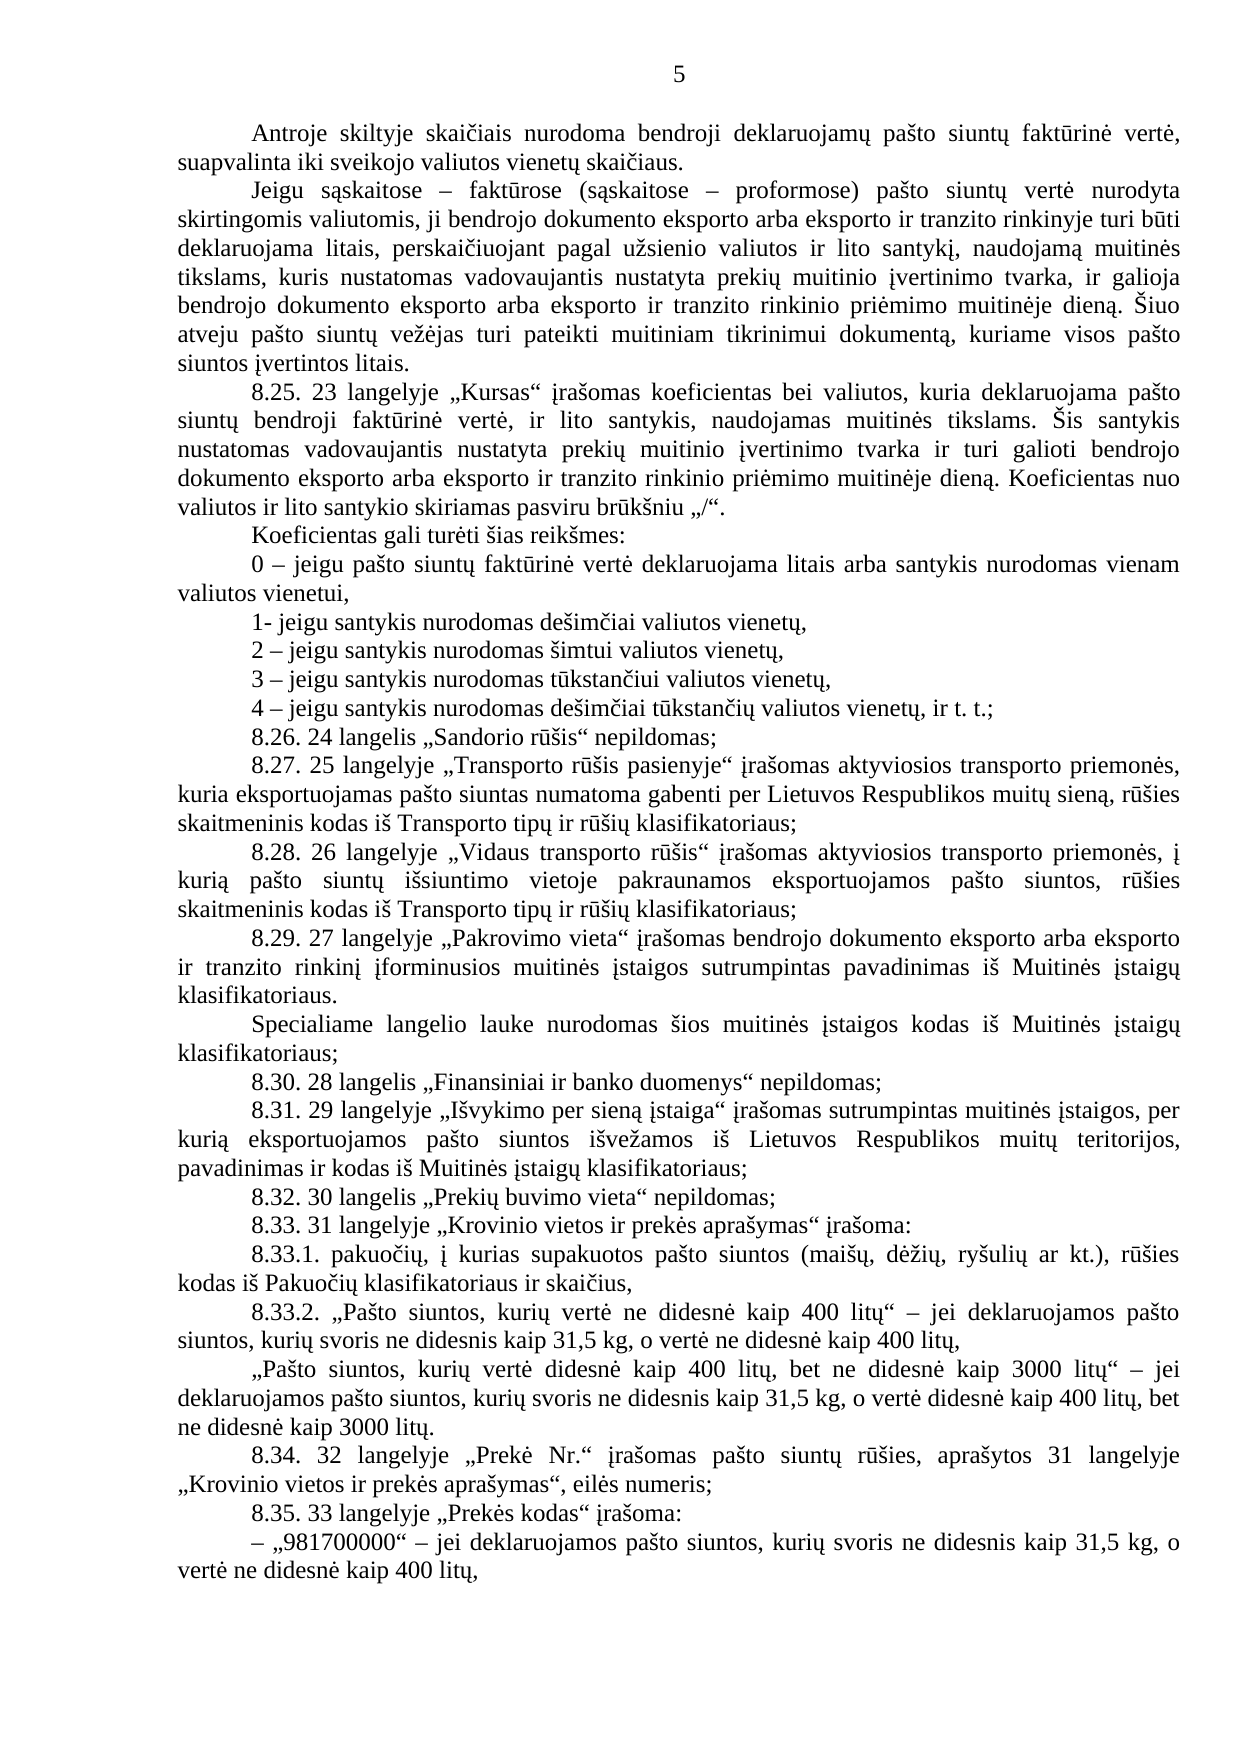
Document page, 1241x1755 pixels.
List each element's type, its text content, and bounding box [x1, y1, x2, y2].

text 8.28. 26 langelyje „Vidaus transporto rūšis“ įrašomas aktyviosios transporto priemonės, į kurią pašto siuntų išsiuntimo vietoje pakraunamos eksportuojamos pašto siuntos, rūšies skaitmeninis kodas iš Transporto tipų ir rūšių klasifikatoriaus; [177, 837, 1181, 923]
text 8.35. 33 langelyje „Prekės kodas“ įrašoma: [177, 1498, 1181, 1527]
text 2 – jeigu santykis nurodomas šimtui valiutos vienetų, [177, 636, 1181, 664]
text „Pašto siuntos, kurių vertė didesnė kaip 400 litų, bet ne didesnė kaip 3000 litų“ – jei deklaruojamos pašto siuntos, kurių svoris ne didesnis kaip 31,5 kg, o vertė didesnė kaip 400 litų, bet ne didesnė kaip 3000 litų. [177, 1354, 1181, 1441]
text Jeigu sąskaitose – faktūrose (sąskaitose – proformose) pašto siuntų vertė nurodyta skirtingomis valiutomis, ji bendrojo dokumento eksporto arba eksporto ir tranzito rinkinyje turi būti deklaruojama litais, perskaičiuojant pagal užsienio valiutos ir lito santykį, naudojamą muitinės tikslams, kuris nustatomas vadovaujantis nustatyta prekių muitinio įvertinimo tvarka, ir galioja bendrojo dokumento eksporto arba eksporto ir tranzito rinkinio priėmimo muitinėje dieną. Šiuo atveju pašto siuntų vežėjas turi pateikti muitiniam tikrinimui dokumentą, kuriame visos pašto siuntos įvertintos litais. [177, 176, 1181, 377]
text Antroje skiltyje skaičiais nurodoma bendroji deklaruojamų pašto siuntų faktūrinė vertė, suapvalinta iki sveikojo valiutos vienetų skaičiaus. [177, 118, 1181, 176]
text Koeficientas gali turėti šias reikšmes: [177, 521, 1181, 549]
text 8.33. 31 langelyje „Krovinio vietos ir prekės aprašymas“ įrašoma: [177, 1211, 1181, 1239]
text 8.33.1. pakuočių, į kurias supakuotos pašto siuntos (maišų, dėžių, ryšulių ar kt.), rūšies kodas iš Pakuočių klasifikatoriaus ir skaičius, [177, 1239, 1181, 1297]
text 8.25. 23 langelyje „Kursas“ įrašomas koeficientas bei valiutos, kuria deklaruojama pašto siuntų bendroji faktūrinė vertė, ir lito santykis, naudojamas muitinės tikslams. Šis santykis nustatomas vadovaujantis nustatyta prekių muitinio įvertinimo tvarka ir turi galioti bendrojo dokumento eksporto arba eksporto ir tranzito rinkinio priėmimo muitinėje dieną. Koeficientas nuo valiutos ir lito santykio skiriamas pasviru brūkšniu „/“. [177, 377, 1181, 521]
text 8.27. 25 langelyje „Transporto rūšis pasienyje“ įrašomas aktyviosios transporto priemonės, kuria eksportuojamas pašto siuntas numatoma gabenti per Lietuvos Respublikos muitų sieną, rūšies skaitmeninis kodas iš Transporto tipų ir rūšių klasifikatoriaus; [177, 751, 1181, 837]
text 8.32. 30 langelis „Prekių buvimo vieta“ nepildomas; [177, 1182, 1181, 1211]
text 4 – jeigu santykis nurodomas dešimčiai tūkstančių valiutos vienetų, ir t. t.; [177, 693, 1181, 722]
text – „981700000“ – jei deklaruojamos pašto siuntos, kurių svoris ne didesnis kaip 31,5 kg, o vertė ne didesnė kaip 400 litų, [177, 1527, 1181, 1584]
text 0 – jeigu pašto siuntų faktūrinė vertė deklaruojama litais arba santykis nurodomas vienam valiutos vienetui, [177, 549, 1181, 607]
text 8.31. 29 langelyje „Išvykimo per sieną įstaiga“ įrašomas sutrumpintas muitinės įstaigos, per kurią eksportuojamos pašto siuntos išvežamos iš Lietuvos Respublikos muitų teritorijos, pavadinimas ir kodas iš Muitinės įstaigų klasifikatoriaus; [177, 1096, 1181, 1182]
text 8.33.2. „Pašto siuntos, kurių vertė ne didesnė kaip 400 litų“ – jei deklaruojamos pašto siuntos, kurių svoris ne didesnis kaip 31,5 kg, o vertė ne didesnė kaip 400 litų, [177, 1297, 1181, 1354]
text 3 – jeigu santykis nurodomas tūkstančiui valiutos vienetų, [177, 664, 1181, 693]
text 1- jeigu santykis nurodomas dešimčiai valiutos vienetų, [177, 607, 1181, 636]
text 8.29. 27 langelyje „Pakrovimo vieta“ įrašomas bendrojo dokumento eksporto arba eksporto ir tranzito rinkinį įforminusios muitinės įstaigos sutrumpintas pavadinimas iš Muitinės įstaigų klasifikatoriaus. [177, 923, 1181, 1009]
text Specialiame langelio lauke nurodomas šios muitinės įstaigos kodas iš Muitinės įstaigų klasifikatoriaus; [177, 1009, 1181, 1067]
text 8.34. 32 langelyje „Prekė Nr.“ įrašomas pašto siuntų rūšies, aprašytos 31 langelyje „Krovinio vietos ir prekės aprašymas“, eilės numeris; [177, 1441, 1181, 1498]
text 8.26. 24 langelis „Sandorio rūšis“ nepildomas; [177, 722, 1181, 751]
text 8.30. 28 langelis „Finansiniai ir banko duomenys“ nepildomas; [177, 1067, 1181, 1096]
